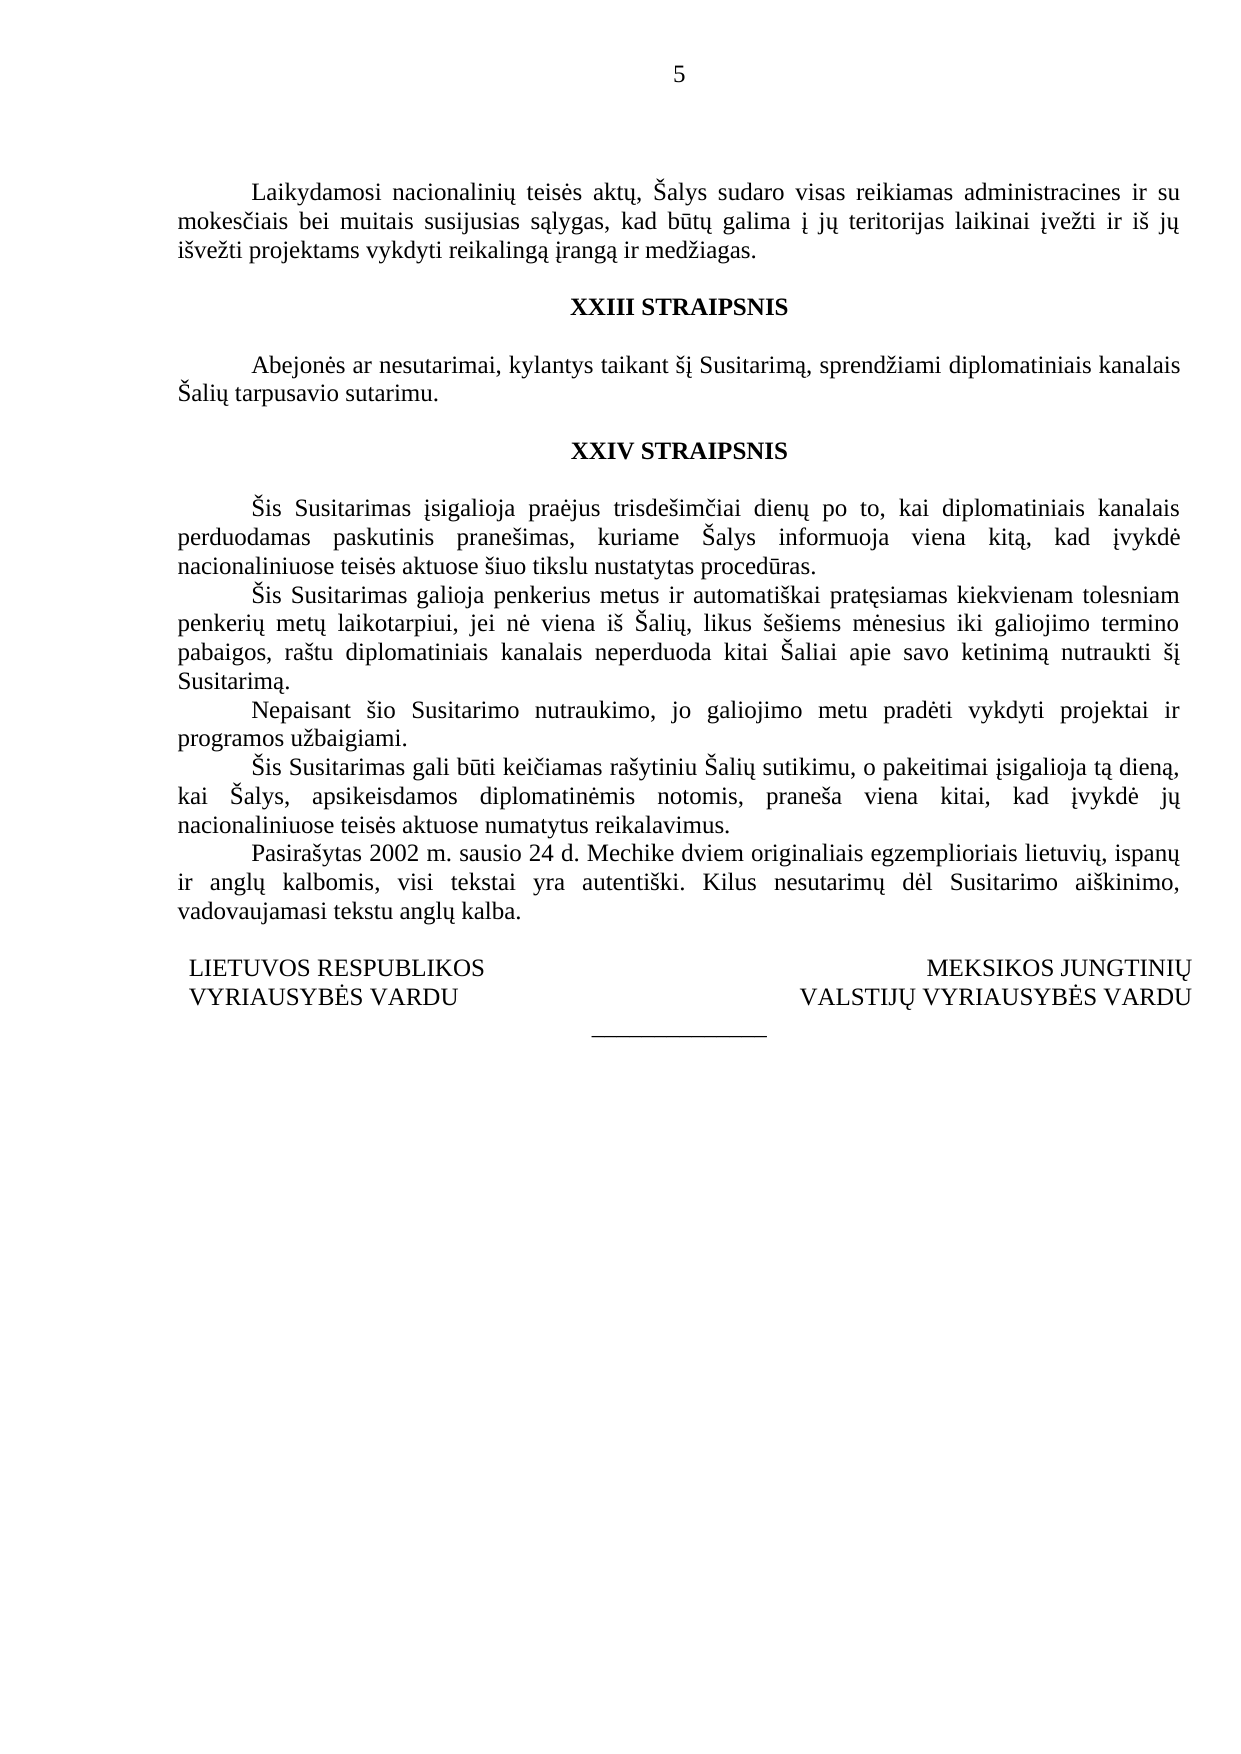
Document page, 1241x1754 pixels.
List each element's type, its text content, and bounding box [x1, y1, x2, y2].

table_cell VALSTIJŲ VYRIAUSYBĖS VARDU [690, 982, 1204, 1011]
text Laikydamosi nacionalinių teisės aktų, Šalys sudaro visas reikiamas administracines ir su mokesčiais bei muitais susijusias sąlygas, kad būtų galima į jų teritorijas laikinai įvežti ir iš jų išvežti projektams vykdyti reikalingą įrangą ir medžiagas. [177, 177, 1181, 263]
table_cell VYRIAUSYBĖS VARDU [177, 982, 690, 1011]
text Šis Susitarimas įsigalioja praėjus trisdešimčiai dienų po to, kai diplomatiniais kanalais perduodamas paskutinis pranešimas, kuriame Šalys informuoja viena kitą, kad įvykdė nacionaliniuose teisės aktuose šiuo tikslu nustatytas procedūras. [177, 493, 1181, 580]
table_header MEKSIKOS JUNGTINIŲ [690, 954, 1204, 982]
text Pasirašytas 2002 m. sausio 24 d. Mechike dviem originaliais egzemplioriais lietuvių, ispanų ir anglų kalbomis, visi tekstai yra autentiški. Kilus nesutarimų dėl Susitarimo aiškinimo, vadovaujamasi tekstu anglų kalba. [177, 838, 1181, 925]
text XXIV STRAIPSNIS [177, 436, 1181, 465]
text Šis Susitarimas gali būti keičiamas rašytiniu Šalių sutikimu, o pakeitimai įsigalioja tą dieną, kai Šalys, apsikeisdamos diplomatinėmis notomis, praneša viena kitai, kad įvykdė jų nacionaliniuose teisės aktuose numatytus reikalavimus. [177, 752, 1181, 838]
text Nepaisant šio Susitarimo nutraukimo, jo galiojimo metu pradėti vykdyti projektai ir programos užbaigiami. [177, 695, 1181, 752]
table_header LIETUVOS RESPUBLIKOS [177, 954, 690, 982]
text ______________ [177, 1011, 1181, 1040]
text XXIII STRAIPSNIS [177, 292, 1181, 321]
text Šis Susitarimas galioja penkerius metus ir automatiškai pratęsiamas kiekvienam tolesniam penkerių metų laikotarpiui, jei nė viena iš Šalių, likus šešiems mėnesius iki galiojimo termino pabaigos, raštu diplomatiniais kanalais neperduoda kitai Šaliai apie savo ketinimą nutraukti šį Susitarimą. [177, 580, 1181, 695]
text Abejonės ar nesutarimai, kylantys taikant šį Susitarimą, sprendžiami diplomatiniais kanalais Šalių tarpusavio sutarimu. [177, 350, 1181, 407]
